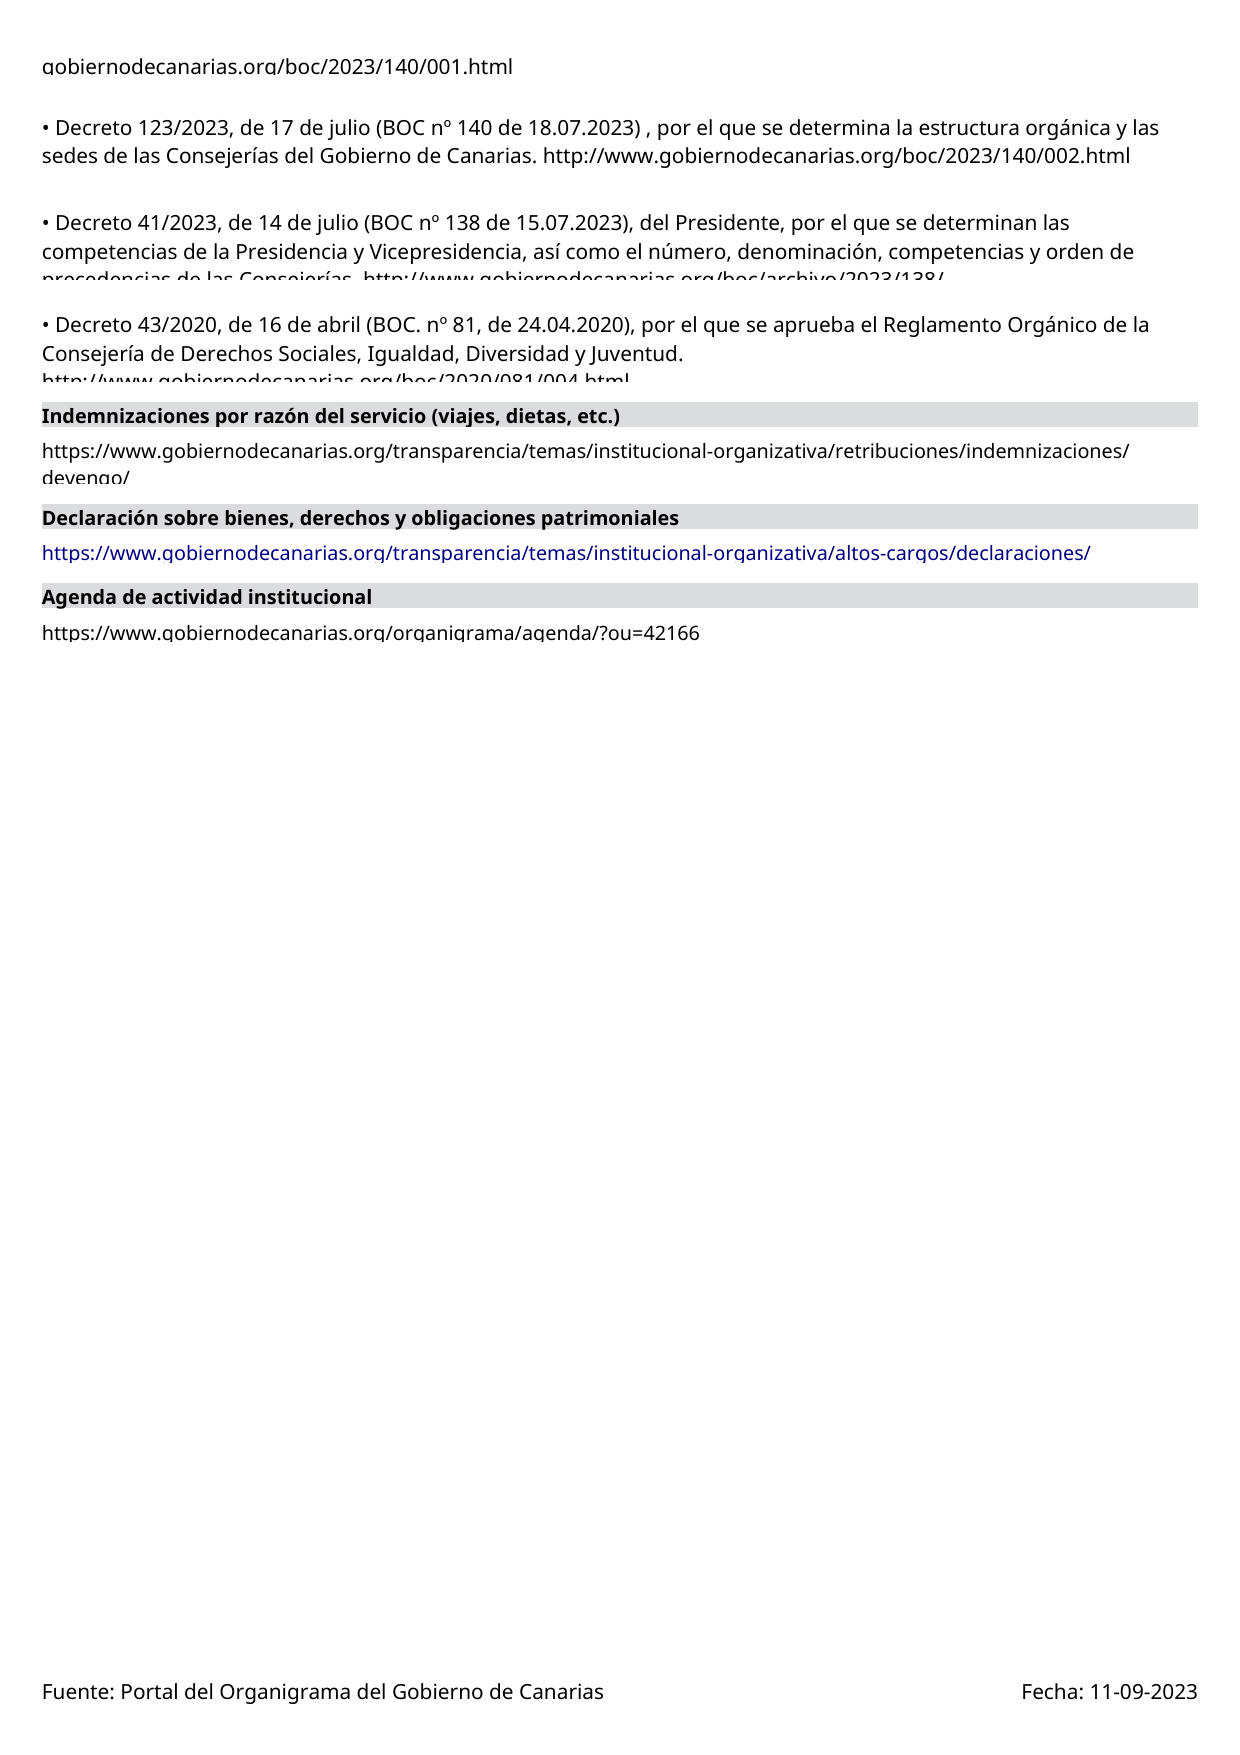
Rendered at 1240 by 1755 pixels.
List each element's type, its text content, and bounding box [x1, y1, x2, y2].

table_cell • Decreto 43/2020, de 16 de abril (BOC. nº 81, de 24.04.2020), por el que se aprueba el Reglamento Orgánico de la Consejería de Derechos Sociales, Igualdad, Diversidad y Juventud. http://www.gobiernodecanarias.org/boc/2020/081/004.html [42, 300, 1198, 402]
table_cell Indemnizaciones por razón del servicio (viajes, dietas, etc.) [42, 402, 1198, 427]
table_cell Declaración sobre bienes, derechos y obligaciones patrimoniales [42, 504, 1198, 529]
table_cell https://www.gobiernodecanarias.org/transparencia/temas/institucional-organizativa/altos-cargos/declaraciones/ [42, 529, 1198, 583]
table_cell https://www.gobiernodecanarias.org/transparencia/temas/institucional-organizativa/retribuciones/indemnizaciones/devengo/ [42, 427, 1198, 504]
table_cell [0, 583, 42, 608]
table_cell [833, 663, 1198, 1671]
table_cell [1198, 504, 1239, 529]
table_cell [0, 96, 42, 198]
table_cell [0, 504, 42, 529]
table_cell [0, 300, 42, 402]
table_cell [0, 663, 42, 1671]
table_cell [0, 1671, 42, 1712]
table_cell [0, 427, 42, 504]
table_cell [1198, 42, 1239, 96]
table_cell [0, 608, 42, 662]
table_cell [1198, 427, 1239, 504]
table_cell [42, 663, 833, 1671]
table_cell [1198, 583, 1239, 608]
table_header [1198, 0, 1239, 42]
table_cell https://www.gobiernodecanarias.org/organigrama/agenda/?ou=42166 [42, 608, 1198, 662]
table_cell [1198, 198, 1239, 300]
table_cell [0, 198, 42, 300]
table_cell Agenda de actividad institucional [42, 583, 1198, 608]
table_cell • Decreto 123/2023, de 17 de julio (BOC nº 140 de 18.07.2023) , por el que se determina la estructura orgánica y las sedes de las Consejerías del Gobierno de Canarias. http://www.gobiernodecanarias.org/boc/2023/140/002.html [42, 96, 1198, 198]
table_header [0, 0, 42, 42]
table_cell [1198, 300, 1239, 402]
table_cell [1198, 402, 1239, 427]
table_cell [1198, 96, 1239, 198]
table_cell [1198, 1671, 1239, 1712]
table_header [42, 0, 833, 42]
table_cell Fuente: Portal del Organigrama del Gobierno de Canarias [42, 1671, 833, 1712]
table_cell [1198, 529, 1239, 583]
table_cell • Decreto 41/2023, de 14 de julio (BOC nº 138 de 15.07.2023), del Presidente, por el que se determinan las competencias de la Presidencia y Vicepresidencia, así como el número, denominación, competencias y orden de precedencias de las Consejerías. http://www.gobiernodecanarias.org/boc/archivo/2023/138/ [42, 198, 1198, 300]
table_cell gobiernodecanarias.org/boc/2023/140/001.html [42, 42, 1198, 96]
table_header [833, 0, 1198, 42]
table_cell [1198, 663, 1239, 1671]
table_cell Fecha: 11-09-2023 [833, 1671, 1198, 1712]
table_cell [0, 402, 42, 427]
table_cell [0, 529, 42, 583]
table_cell [1198, 608, 1239, 662]
table_cell [0, 42, 42, 96]
